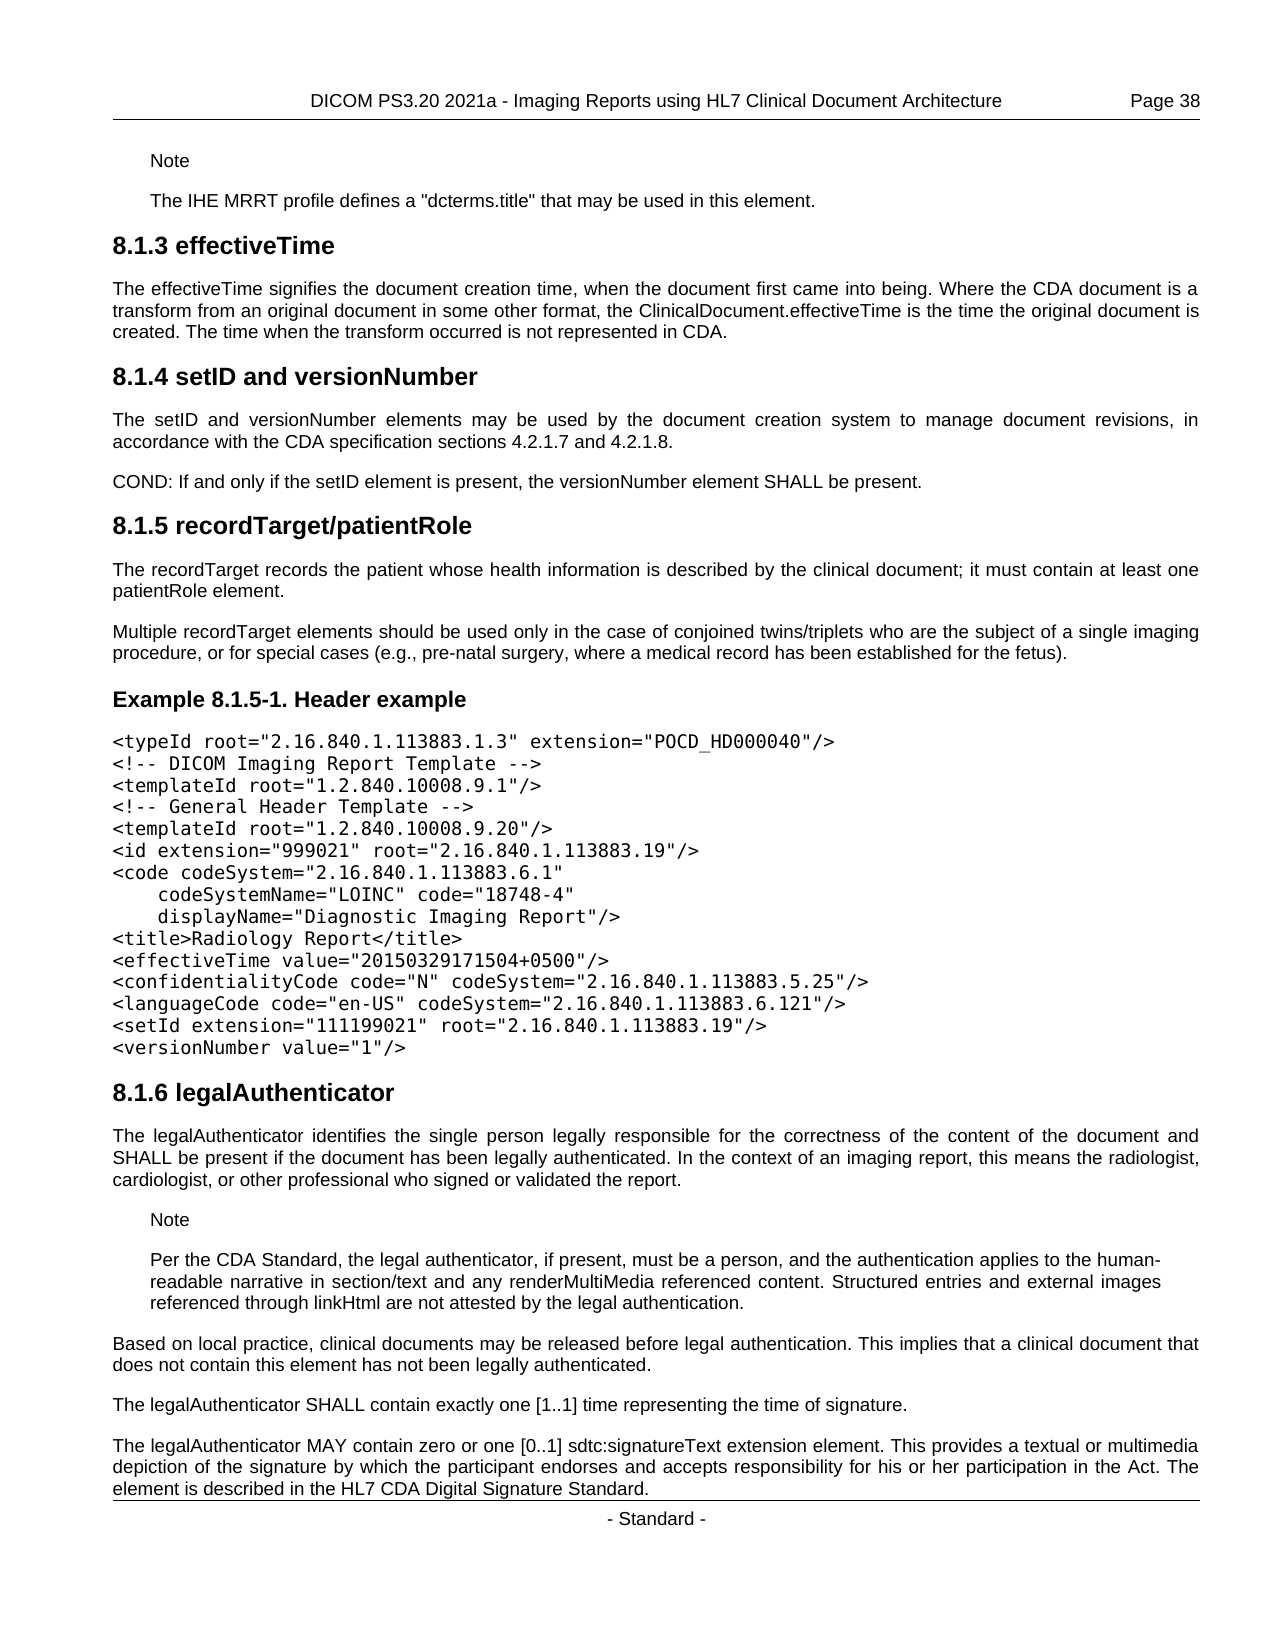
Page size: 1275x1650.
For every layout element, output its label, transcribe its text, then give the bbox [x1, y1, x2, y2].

text 8.1.3 effectiveTime [112, 231, 1200, 259]
text Multiple recordTarget elements should be used only in the case of conjoined twins/triplets who are the subject of a single imaging procedure, or for special cases (e.g., pre-natal surgery, where a medical record has been established for the fetus). [112, 621, 1200, 664]
text COND: If and only if the setID element is present, the versionNumber element SHALL be present. [112, 471, 1200, 492]
text <typeId root="2.16.840.1.113883.1.3" extension="POCD_HD000040"/> <!-- DICOM Imaging Report Template --> <templateId root="1.2.840.10008.9.1"/> <!-- General Header Template --> <templateId root="1.2.840.10008.9.20"/> <id extension="999021" root="2.16.840.1.113883.19"/> <code codeSystem="2.16.840.1.113883.6.1" codeSystemName="LOINC" code="18748-4" displayName="Diagnostic Imaging Report"/> <title>Radiology Report</title> <effectiveTime value="20150329171504+0500"/> <confidentialityCode code="N" codeSystem="2.16.840.1.113883.5.25"/> <languageCode code="en-US" codeSystem="2.16.840.1.113883.6.121"/> <setId extension="111199021" root="2.16.840.1.113883.19"/> <versionNumber value="1"/> [112, 731, 1200, 1059]
text 8.1.4 setID and versionNumber [112, 362, 1200, 390]
text Per the CDA Standard, the legal authenticator, if present, must be a person, and the authentication applies to the human-readable narrative in section/text and any renderMultiMedia referenced content. Structured entries and external images referenced through linkHtml are not attested by the legal authentication. [150, 1249, 1162, 1314]
text The setID and versionNumber elements may be used by the document creation system to manage document revisions, in accordance with the CDA specification sections 4.2.1.7 and 4.2.1.8. [112, 409, 1200, 452]
text The legalAuthenticator SHALL contain exactly one [1..1] time representing the time of signature. [112, 1394, 1200, 1416]
text 8.1.6 legalAuthenticator [112, 1078, 1200, 1106]
text 8.1.5 recordTarget/patientRole [112, 511, 1200, 540]
text The IHE MRRT profile defines a "dcterms.title" that may be used in this element. [150, 190, 1162, 212]
text Note [150, 1209, 1162, 1230]
text The legalAuthenticator identifies the single person legally responsible for the correctness of the content of the document and SHALL be present if the document has been legally authenticated. In the context of an imaging report, this means the radiologist, cardiologist, or other professional who signed or validated the report. [112, 1125, 1200, 1190]
text The legalAuthenticator MAY contain zero or one [0..1] sdtc:signatureText extension element. This provides a textual or multimedia depiction of the signature by which the participant endorses and accepts responsibility for his or her participation in the Act. The element is described in the HL7 CDA Digital Signature Standard. [112, 1434, 1200, 1499]
text The effectiveTime signifies the document creation time, when the document first came into being. Where the CDA document is a transform from an original document in some other format, the ClinicalDocument.effectiveTime is the time the original document is created. The time when the transform occurred is not represented in CDA. [112, 278, 1200, 343]
text Note [150, 150, 1162, 172]
text Example 8.1.5-1. Header example [112, 686, 1200, 712]
text Based on local practice, clinical documents may be released before legal authentication. This implies that a clinical document that does not contain this element has not been legally authenticated. [112, 1332, 1200, 1376]
text The recordTarget records the patient whose health information is described by the clinical document; it must contain at least one patientRole element. [112, 559, 1200, 602]
